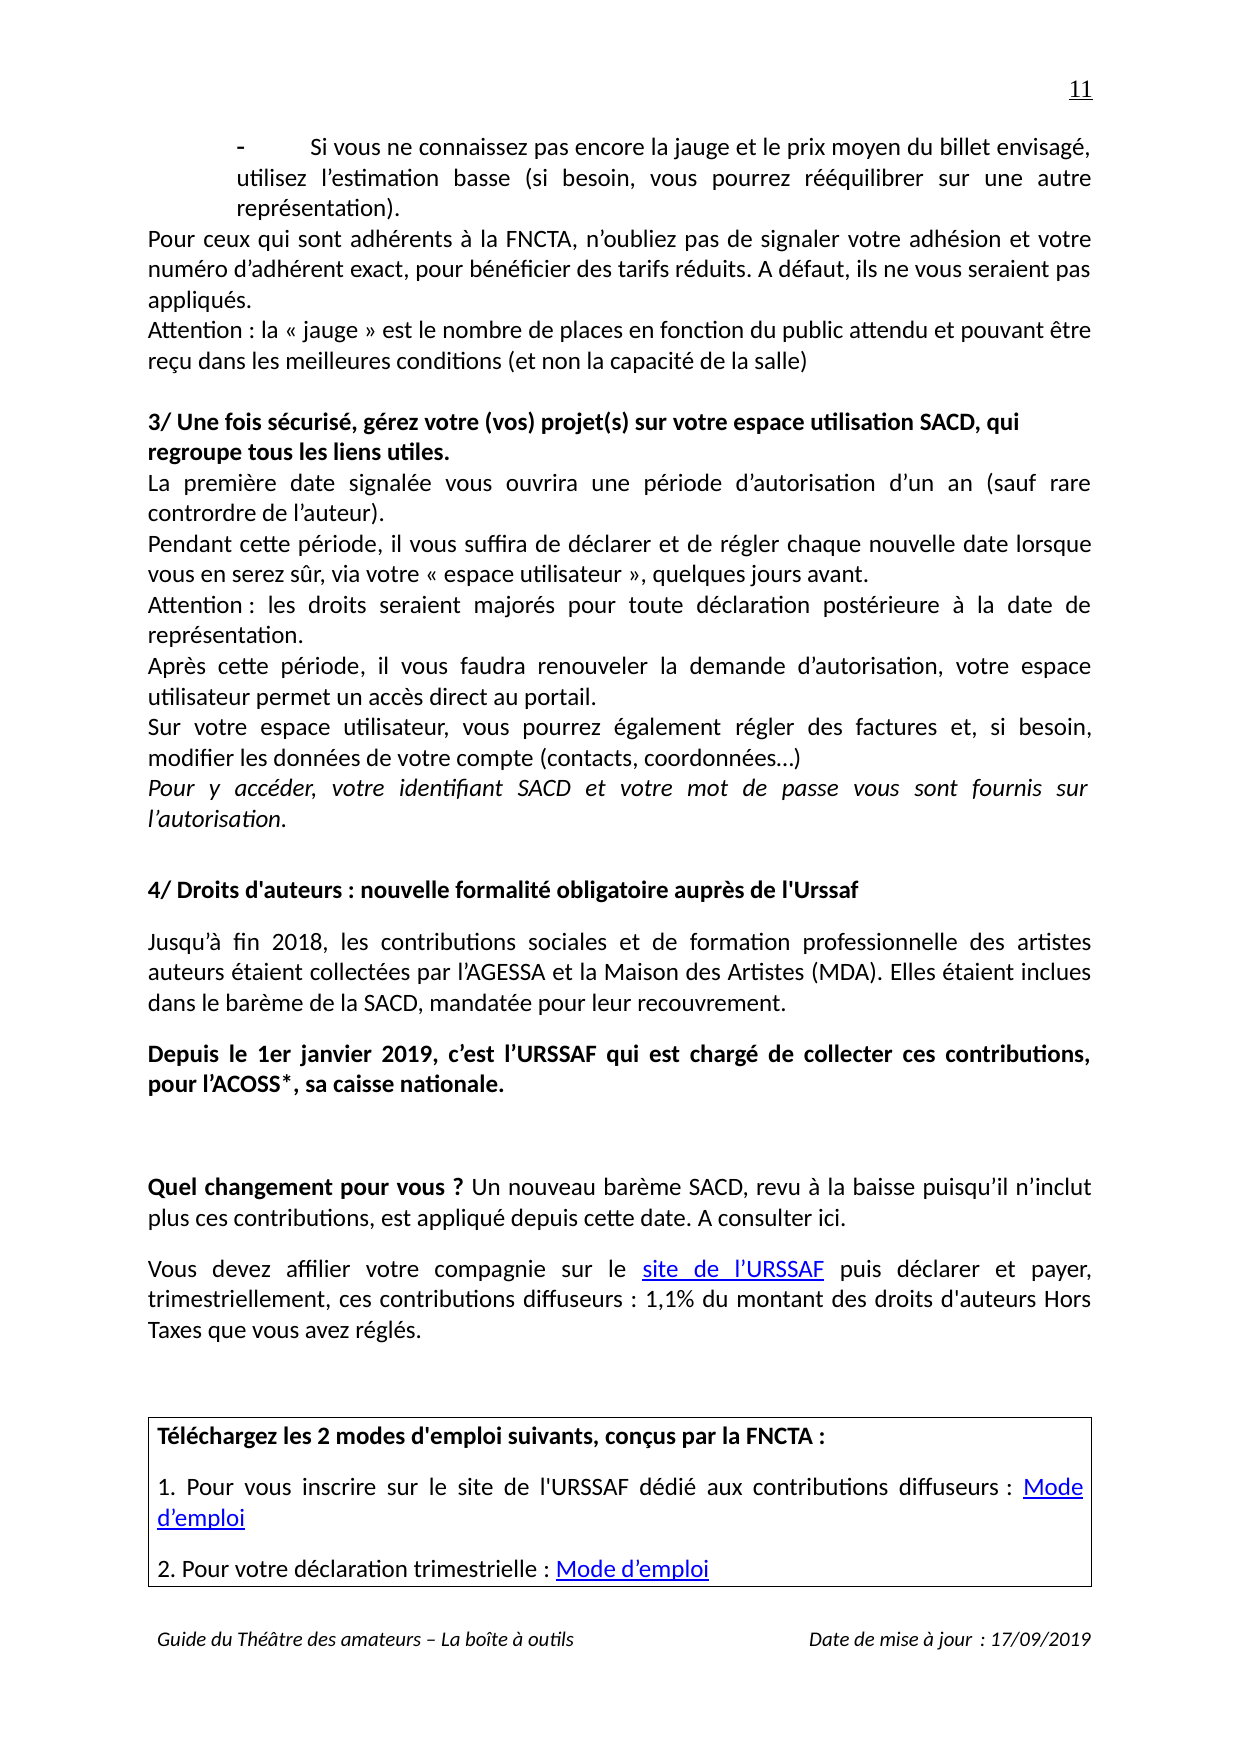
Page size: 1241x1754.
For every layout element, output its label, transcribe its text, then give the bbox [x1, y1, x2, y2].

text Pendant cette période, il vous suffira de déclarer et de régler chaque nouvelle date lorsque vous en serez sûr, via votre « espace utilisateur », quelques jours avant. [148, 528, 1092, 589]
text 1. Pour vous inscrire sur le site de l'URSSAF dédié aux contributions diffuseurs : Mode d’emploi [149, 1468, 1091, 1532]
text Jusqu’à fin 2018, les contributions sociales et de formation professionnelle des artistes auteurs étaient collectées par l’AGESSA et la Maison des Artistes (MDA). Elles étaient inclues dans le barème de la SACD, mandatée pour leur recouvrement. [148, 926, 1092, 1017]
text Téléchargez les 2 modes d'emploi suivants, conçus par la FNCTA : [149, 1418, 1091, 1451]
text Vous devez affilier votre compagnie sur le site de l’URSSAF puis déclarer et payer, trimestriellement, ces contributions diffuseurs : 1,1% du montant des droits d'auteurs Hors Taxes que vous avez réglés. [148, 1253, 1092, 1345]
text Pour y accéder, votre identifiant SACD et votre mot de passe vous sont fournis sur l’autorisation. [148, 772, 1092, 833]
text Attention : la « jauge » est le nombre de places en fonction du public attendu et pouvant être reçu dans les meilleures conditions (et non la capacité de la salle) [148, 314, 1092, 376]
text 3/ Une fois sécurisé, gérez votre (vos) projet(s) sur votre espace utilisation SACD, qui regroupe tous les liens utiles. [148, 406, 1092, 467]
text Attention : les droits seraient majorés pour toute déclaration postérieure à la date de représentation. [148, 589, 1092, 650]
list Si vous ne connaissez pas encore la jauge et le prix moyen du billet envisagé, utilisez l’estimation basse (si besoin, vous pourrez rééquilibrer sur une autre représentation). [236, 131, 1092, 223]
text Après cette période, il vous faudra renouveler la demande d’autorisation, votre espace utilisateur permet un accès direct au portail. [148, 650, 1092, 711]
text Depuis le 1er janvier 2019, c’est l’URSSAF qui est chargé de collecter ces contributions, pour l’ACOSS*, sa caisse nationale. [148, 1038, 1092, 1099]
text 2. Pour votre déclaration trimestrielle : Mode d’emploi [149, 1550, 1091, 1586]
text Pour ceux qui sont adhérents à la FNCTA, n’oubliez pas de signaler votre adhésion et votre numéro d’adhérent exact, pour bénéficier des tarifs réduits. A défaut, ils ne vous seraient pas appliqués. [148, 223, 1092, 314]
text 4/ Droits d'auteurs : nouvelle formalité obligatoire auprès de l'Urssaf [148, 874, 1092, 905]
text Sur votre espace utilisateur, vous pourrez également régler des factures et, si besoin, modifier les données de votre compte (contacts, coordonnées…) [148, 711, 1092, 772]
text Quel changement pour vous ? Un nouveau barème SACD, revu à la baisse puisqu’il n’inclut plus ces contributions, est appliqué depuis cette date. A consulter ici. [148, 1171, 1092, 1232]
text La première date signalée vous ouvrira une période d’autorisation d’un an (sauf rare contrordre de l’auteur). [148, 467, 1092, 528]
